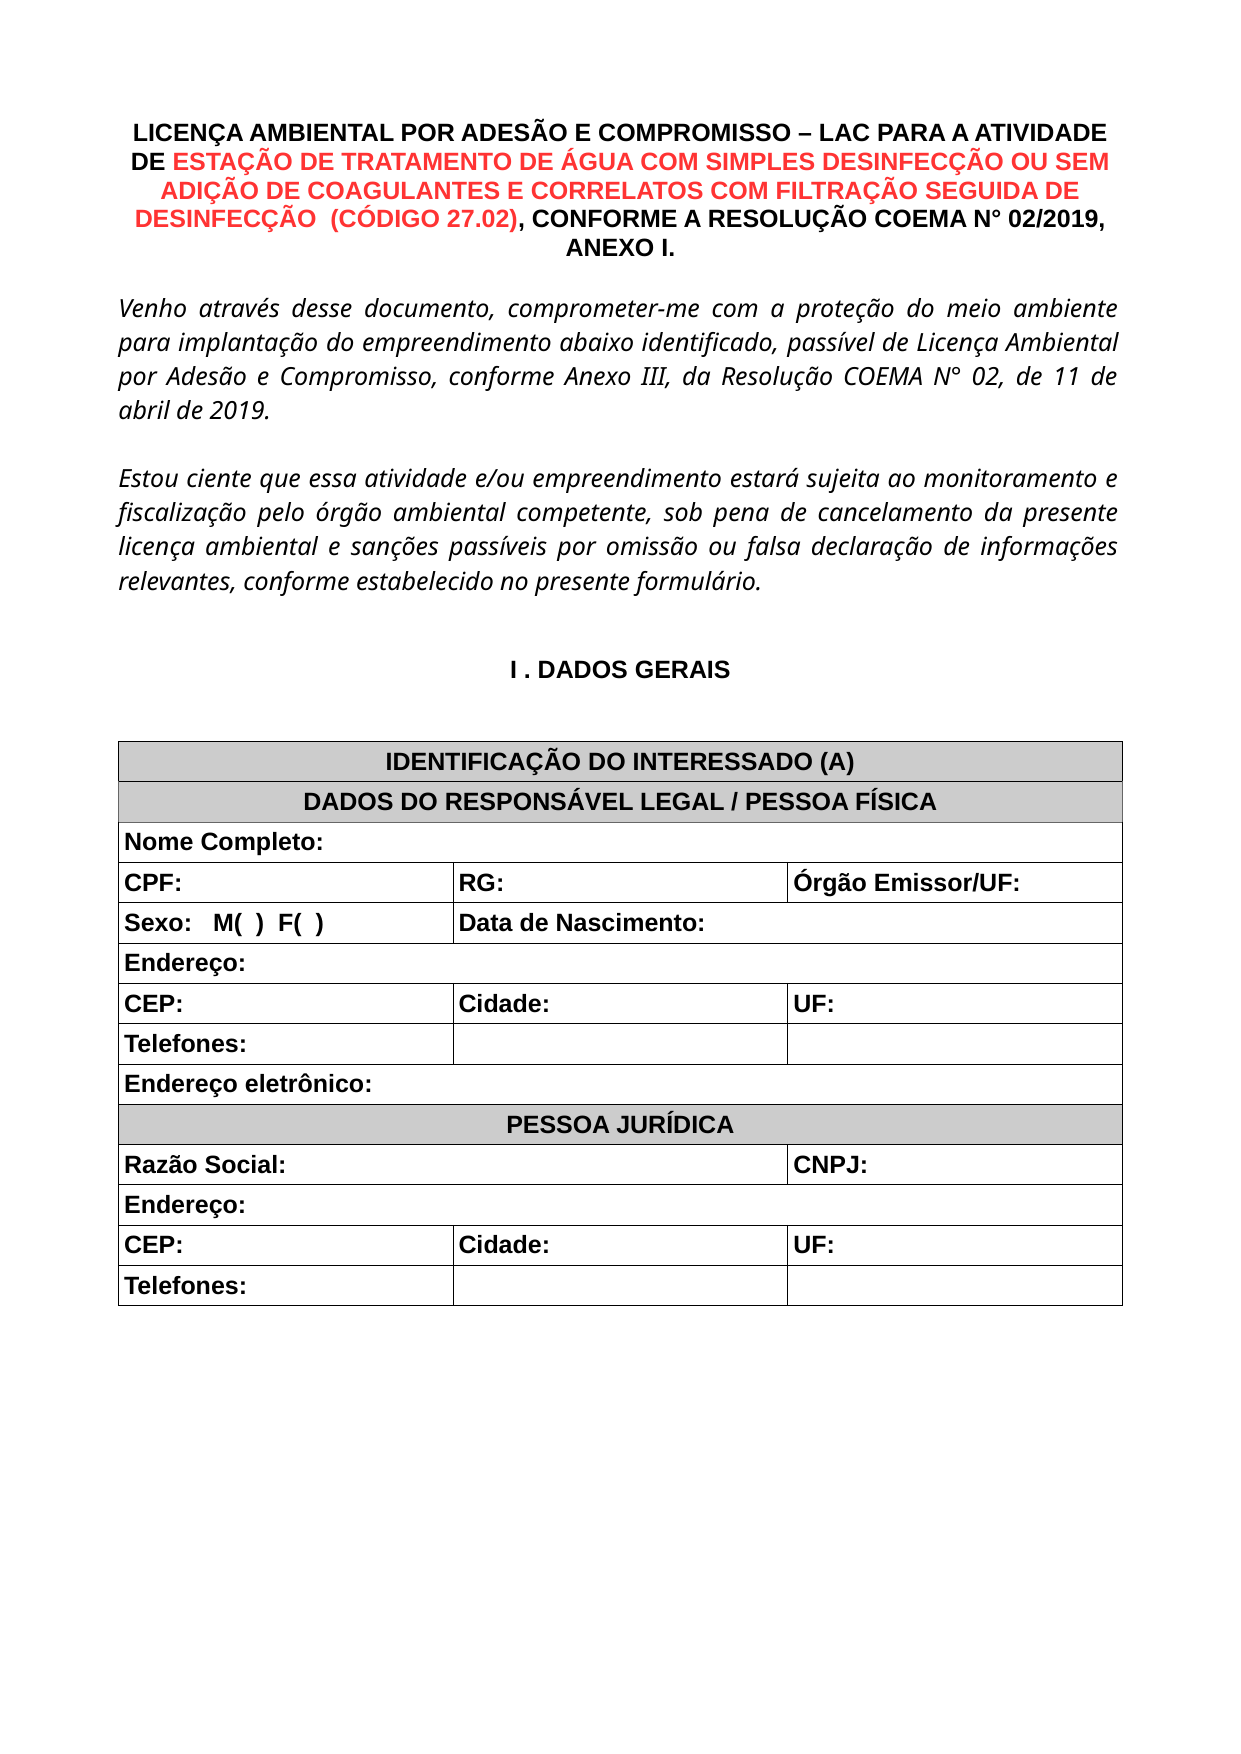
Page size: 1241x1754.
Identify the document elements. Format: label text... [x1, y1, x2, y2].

table_cell [454, 1266, 787, 1305]
table_cell Razão Social: [119, 1145, 787, 1184]
table_header IDENTIFICAÇÃO DO INTERESSADO (A) [119, 742, 1122, 781]
table_cell CEP: [119, 1226, 453, 1265]
table_cell CNPJ: [788, 1145, 1122, 1184]
table_cell UF: [788, 984, 1122, 1023]
table_cell Nome Completo: [119, 823, 1122, 862]
table_cell CEP: [119, 984, 453, 1023]
table_cell [454, 1024, 787, 1063]
table_cell [788, 1266, 1122, 1305]
table_cell Endereço eletrônico: [119, 1065, 1122, 1104]
table_cell Cidade: [454, 984, 787, 1023]
text Venho através desse documento, comprometer-me com a proteção do meio ambiente para implantação do empreendimento abaixo identificado, passível de Licença Ambiental por Adesão e Compromisso, conforme Anexo III, da Resolução COEMA N° 02, de 11 de abril de 2019. [118, 291, 1122, 427]
table_cell Endereço: [119, 944, 1122, 983]
text Estou ciente que essa atividade e/ou empreendimento estará sujeita ao monitoramento e fiscalização pelo órgão ambiental competente, sob pena de cancelamento da presente licença ambiental e sanções passíveis por omissão ou falsa declaração de informações relevantes, conforme estabelecido no presente formulário. [118, 461, 1122, 597]
table_cell UF: [788, 1226, 1122, 1265]
table_cell Data de Nascimento: [454, 903, 1122, 942]
table_cell DADOS DO RESPONSÁVEL LEGAL / PESSOA FÍSICA [119, 782, 1122, 822]
table_cell Sexo: M( ) F( ) [119, 903, 453, 942]
table_cell CPF: [119, 863, 453, 902]
table_cell PESSOA JURÍDICA [119, 1105, 1122, 1144]
table_cell RG: [454, 863, 787, 902]
table_cell Endereço: [119, 1185, 1122, 1225]
text LICENÇA AMBIENTAL POR ADESÃO E COMPROMISSO – LAC PARA A ATIVIDADE DE ESTAÇÃO de Tratamento de Água com simples desinfecção ou sem adição de coagulantes e correlatos com filtração seguida de desinfecção (CÓDIGO 27.02), CONFORME A RESOLUÇÃO COEMA N° 02/2019, ANEXO I. [118, 118, 1122, 262]
table_cell Cidade: [454, 1226, 787, 1265]
text I . DADOS GERAIS [118, 655, 1122, 683]
table_cell [788, 1024, 1122, 1063]
table_cell Telefones: [119, 1024, 453, 1063]
table_cell Órgão Emissor/UF: [788, 863, 1122, 902]
table_cell Telefones: [119, 1266, 453, 1305]
